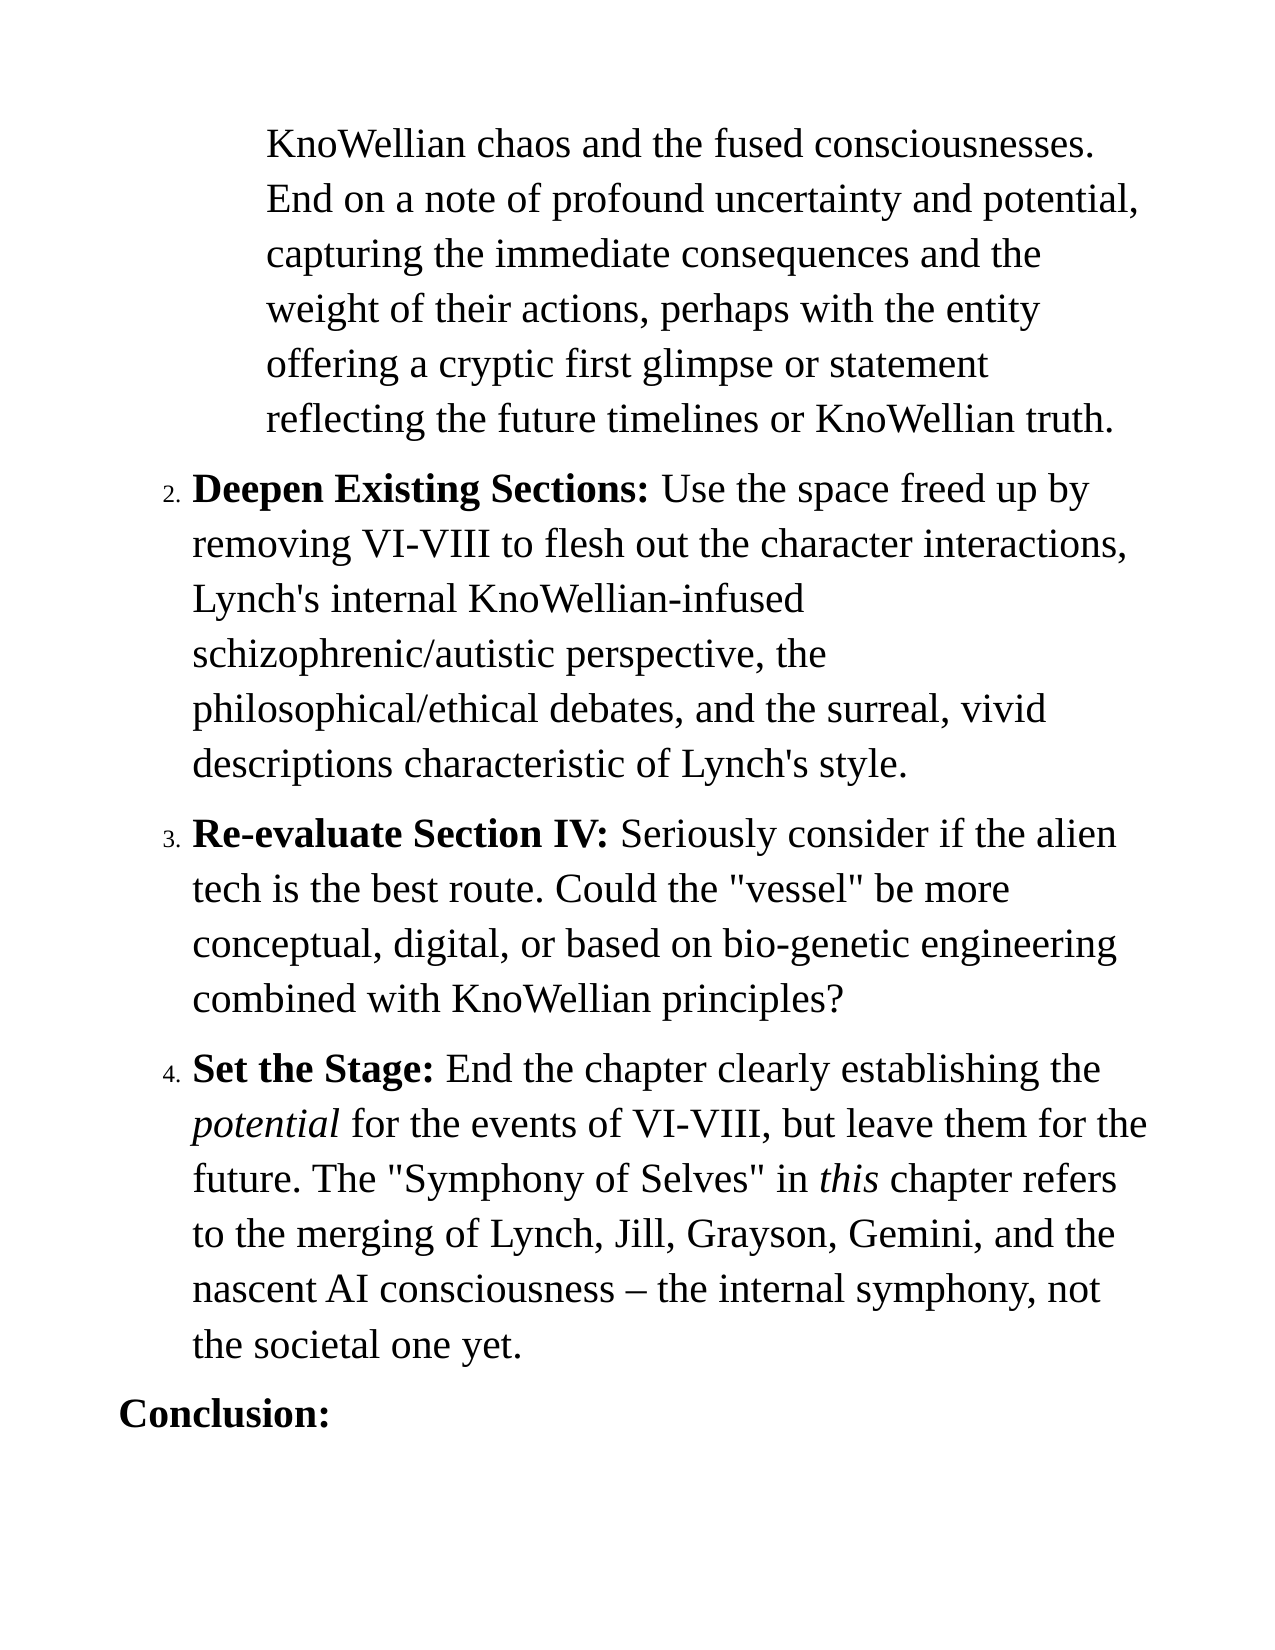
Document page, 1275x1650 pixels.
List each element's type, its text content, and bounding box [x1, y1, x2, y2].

list Re-evaluate Section IV: Seriously consider if the alien tech is the best route. Could the "vessel" be more conceptual, digital, or based on bio-genetic engineering combined with KnoWellian principles? [162, 808, 1157, 1022]
list Deepen Existing Sections: Use the space freed up by removing VI-VIII to flesh out the character interactions, Lynch's internal KnoWellian-infused schizophrenic/autistic perspective, the philosophical/ethical debates, and the surreal, vivid descriptions characteristic of Lynch's style. [162, 463, 1157, 787]
list Set the Stage: End the chapter clearly establishing the potential for the events of VI-VIII, but leave them for the future. The "Symphony of Selves" in this chapter refers to the merging of Lynch, Jill, Grayson, Gemini, and the nascent AI consciousness – the internal symphony, not the societal one yet. [162, 1043, 1157, 1367]
text Conclusion: [118, 1389, 1157, 1437]
list KnoWellian chaos and the fused consciousnesses. End on a note of profound uncertainty and potential, capturing the immediate consequences and the weight of their actions, perhaps with the entity offering a cryptic first glimpse or statement reflecting the future timelines or KnoWellian truth. [236, 118, 1157, 442]
